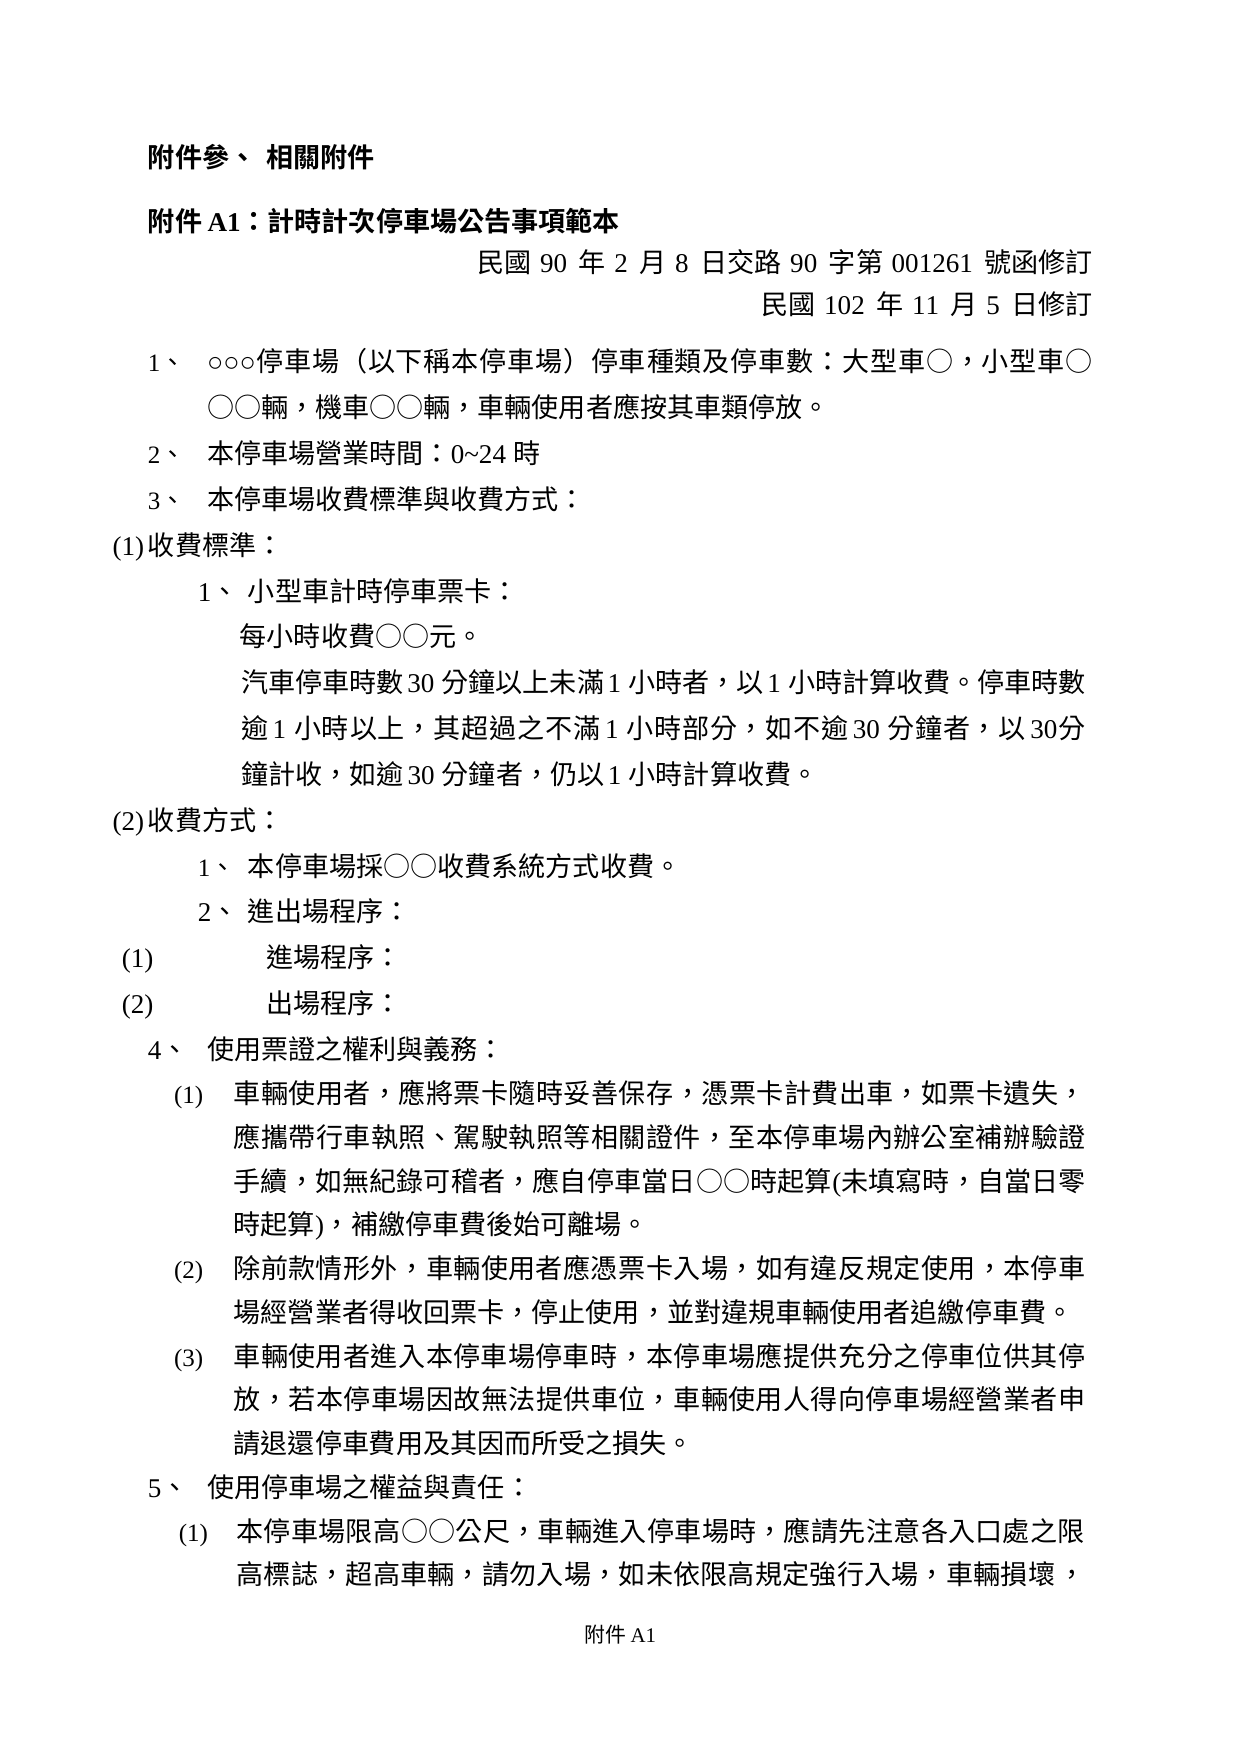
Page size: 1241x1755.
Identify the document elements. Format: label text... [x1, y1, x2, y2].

text 汽車停車時數30分鐘以上未滿1小時者，以1小時計算收費。停車時數逾1小時以上，其超過之不滿1小時部分，如不逾30分鐘者，以30分鐘計收，如逾30分鐘者，仍以1小時計算收費。 [241, 656, 1086, 793]
list 車輛使用者，應將票卡隨時妥善保存，憑票卡計費出車，如票卡遺失，應攜帶行車執照、駕駛執照等相關證件，至本停車場內辦公室補辦驗證手續，如無紀錄可稽者，應自停車當日○○時起算(未填寫時，自當日零時起算)，補繳停車費後始可離場。 [174, 1068, 1086, 1243]
list 本停車場採○○收費系統方式收費。 [198, 839, 1093, 885]
list 收費方式： [112, 793, 1093, 839]
list ○○○停車場（以下稱本停車場）停車種類及停車數：大型車○，小型車○○○輛，機車○○輛，車輛使用者應按其車類停放。 [148, 335, 1093, 427]
list 車輛使用者進入本停車場停車時，本停車場應提供充分之停車位供其停放，若本停車場因故無法提供車位，車輛使用人得向停車場經營業者申請退還停車費用及其因而所受之損失。 [174, 1331, 1086, 1462]
list 進場程序： [122, 931, 1093, 977]
text 每小時收費○○元。 [239, 610, 1093, 656]
list 收費標準： [112, 518, 1093, 564]
text 附件參、 相關附件 [148, 136, 1093, 175]
list 使用停車場之權益與責任： [148, 1462, 1093, 1506]
list 出場程序： [122, 977, 1093, 1023]
text 附件A1：計時計次停車場公告事項範本 [148, 200, 1093, 239]
list 本停車場營業時間：0~24時 [148, 427, 1093, 473]
list 使用票證之權利與義務： [148, 1023, 1093, 1068]
list 本停車場收費標準與收費方式： [148, 473, 1093, 518]
list 除前款情形外，車輛使用者應憑票卡入場，如有違反規定使用，本停車場經營業者得收回票卡，停止使用，並對違規車輛使用者追繳停車費。 [174, 1243, 1086, 1331]
list 小型車計時停車票卡： [198, 564, 1093, 610]
list 本停車場限高○○公尺，車輛進入停車場時，應請先注意各入口處之限高標誌，超高車輛，請勿入場，如未依限高規定強行入場，車輛損壞， [178, 1506, 1085, 1593]
list 進出場程序： [198, 885, 1093, 931]
text 民國90年2月8日交路90字第001261號函修訂 民國102年11月5日修訂 [148, 239, 1093, 323]
